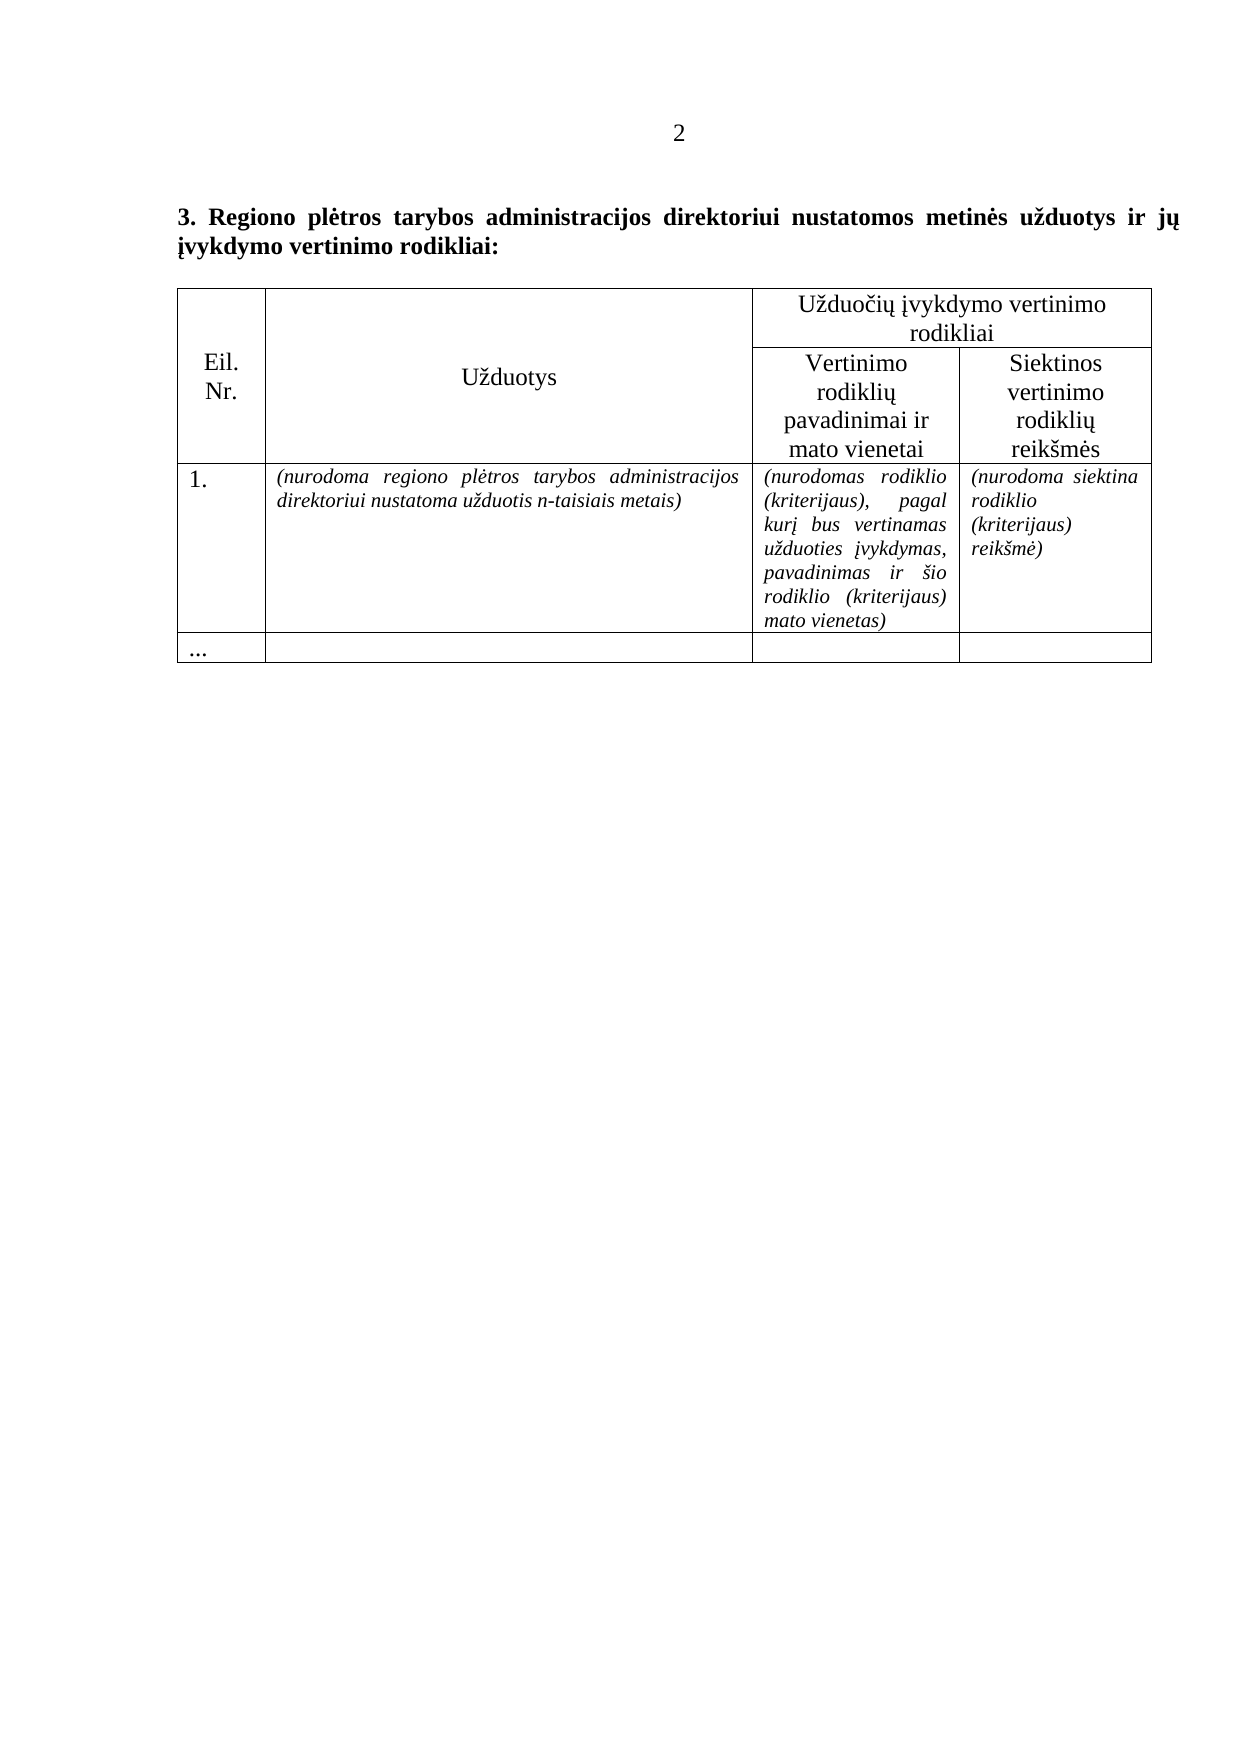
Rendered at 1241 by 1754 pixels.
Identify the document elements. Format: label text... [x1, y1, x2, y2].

table_cell Vertinimo rodiklių pavadinimai ir mato vienetai [753, 348, 959, 463]
table_cell [753, 633, 959, 662]
table_cell (nurodomas rodiklio (kriterijaus), pagal kurį bus vertinamas užduoties įvykdymas, pavadinimas ir šio rodiklio (kriterijaus) mato vienetas) [753, 464, 959, 632]
table_cell ... [178, 633, 265, 662]
table_cell [960, 633, 1151, 662]
table_header Užduočių įvykdymo vertinimo rodikliai [753, 289, 1151, 347]
table_header Eil. Nr. [178, 289, 265, 463]
table_cell (nurodoma regiono plėtros tarybos administracijos direktoriui nustatoma užduotis n-taisiais metais) [266, 464, 752, 632]
table_cell [266, 633, 752, 662]
text 3. Regiono plėtros tarybos administracijos direktoriui nustatomos metinės užduotys ir jų įvykdymo vertinimo rodikliai: [177, 202, 1181, 259]
table_cell (nurodoma siektina rodiklio (kriterijaus) reikšmė) [960, 464, 1151, 632]
table_cell 1. [178, 464, 265, 632]
table_header Užduotys [266, 289, 752, 463]
table_cell Siektinos vertinimo rodiklių reikšmės [960, 348, 1151, 463]
